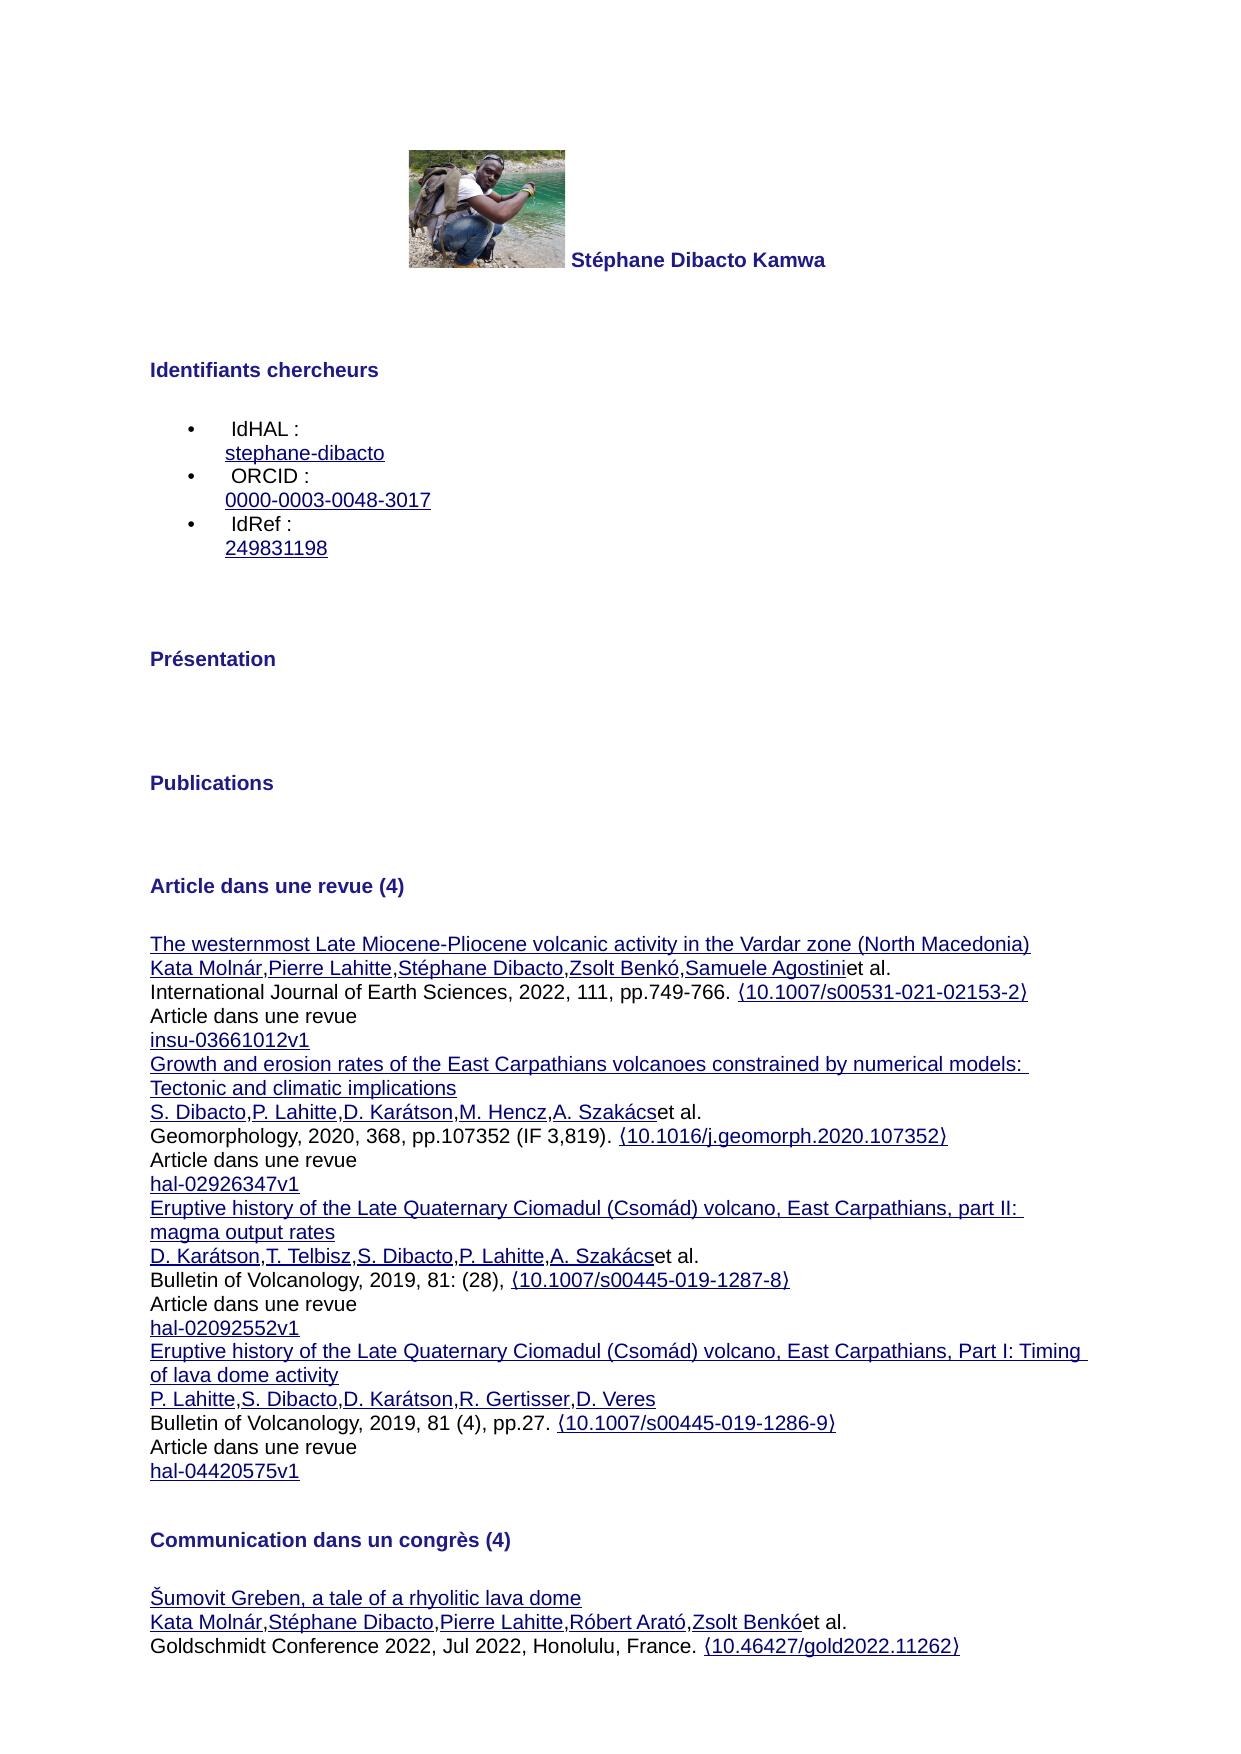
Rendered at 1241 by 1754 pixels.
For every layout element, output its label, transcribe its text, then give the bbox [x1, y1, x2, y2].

list IdHAL : [187, 416, 1090, 440]
list 0000-0003-0048-3017 [187, 488, 1090, 512]
picture [408, 150, 566, 268]
subtitle Présentation [150, 647, 1090, 671]
subtitle Stéphane Dibacto Kamwa [150, 150, 1090, 272]
subtitle Communication dans un congrès (4) [150, 1528, 1090, 1552]
list IdRef : [187, 512, 1090, 536]
table_cell Eruptive history of the Late Quaternary Ciomadul (Csomád) volcano, East Carpathians, Part I: Timing of lava dome activity P. Lahitte,S. Dibacto,D. Karátson,R. Gertisser,D. Veres Bulletin of Volcanology, 2019, 81 (4), pp.27. ⟨10.1007/s00445-019-1286-9⟩ Article dans une revue hal-04420575v1 [150, 1339, 1090, 1483]
table_cell Eruptive history of the Late Quaternary Ciomadul (Csomád) volcano, East Carpathians, part II: magma output rates D. Karátson,T. Telbisz,S. Dibacto,P. Lahitte,A. Szakácset al. Bulletin of Volcanology, 2019, 81: (28), ⟨10.1007/s00445-019-1287-8⟩ Article dans une revue hal-02092552v1 [150, 1196, 1090, 1339]
subtitle Publications [150, 771, 1090, 794]
subtitle Article dans une revue (4) [150, 874, 1090, 898]
list stephane-dibacto [187, 440, 1090, 464]
table_header Šumovit Greben, a tale of a rhyolitic lava dome Kata Molnár,Stéphane Dibacto,Pierre Lahitte,Róbert Arató,Zsolt Benkóet al. Goldschmidt Conference 2022, Jul 2022, Honolulu, France. ⟨10.46427/gold2022.11262⟩ [150, 1586, 1090, 1658]
table_header The westernmost Late Miocene-Pliocene volcanic activity in the Vardar zone (North Macedonia) Kata Molnár,Pierre Lahitte,Stéphane Dibacto,Zsolt Benkó,Samuele Agostiniet al. International Journal of Earth Sciences, 2022, 111, pp.749-766. ⟨10.1007/s00531-021-02153-2⟩ Article dans une revue insu-03661012v1 [150, 932, 1090, 1052]
list ORCID : [187, 464, 1090, 488]
subtitle Identifiants chercheurs [150, 358, 1090, 382]
table_cell Growth and erosion rates of the East Carpathians volcanoes constrained by numerical models: Tectonic and climatic implications S. Dibacto,P. Lahitte,D. Karátson,M. Hencz,A. Szakácset al. Geomorphology, 2020, 368, pp.107352 (IF 3,819). ⟨10.1016/j.geomorph.2020.107352⟩ Article dans une revue hal-02926347v1 [150, 1052, 1090, 1196]
list 249831198 [187, 536, 1090, 560]
